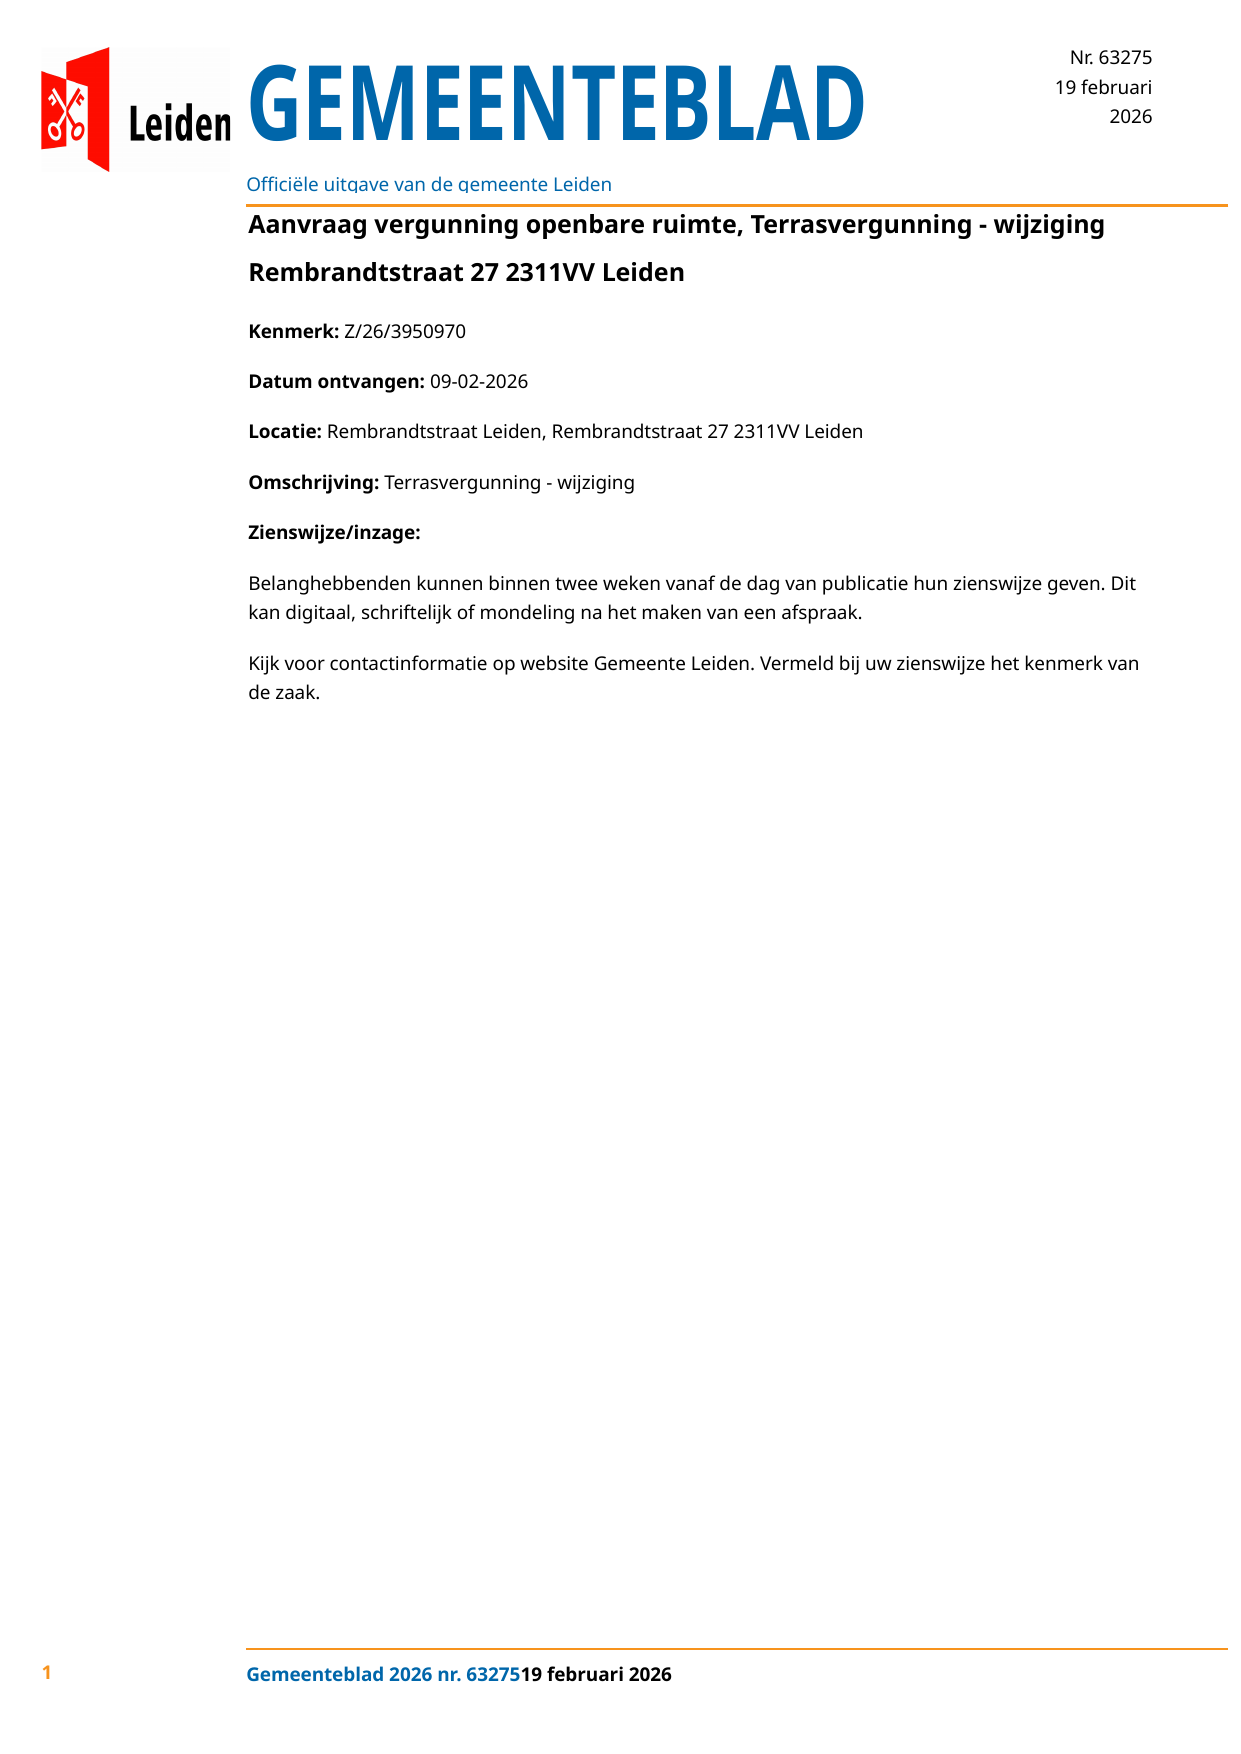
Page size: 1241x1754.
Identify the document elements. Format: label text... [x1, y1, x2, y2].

text Datum ontvangen: 09-02-2026 [248, 368, 1152, 394]
text Belanghebbenden kunnen binnen twee weken vanaf de dag van publicatie hun zienswijze geven. Dit kan digitaal, schriftelijk of mondeling na het maken van een afspraak. [248, 570, 1152, 625]
text Kenmerk: Z/26/3950970 [248, 318, 1152, 344]
text Kijk voor contactinformatie op website Gemeente Leiden. Vermeld bij uw zienswijze het kenmerk van de zaak. [248, 650, 1152, 705]
text Zienswijze/inzage: [248, 519, 1152, 545]
text Omschrijving: Terrasvergunning - wijziging [248, 469, 1152, 495]
text Locatie: Rembrandtstraat Leiden, Rembrandtstraat 27 2311VV Leiden [248, 419, 1152, 444]
picture [41, 47, 231, 172]
text Aanvraag vergunning openbare ruimte, Terrasvergunning - wijziging Rembrandtstraat 27 2311VV Leiden [248, 207, 1152, 288]
